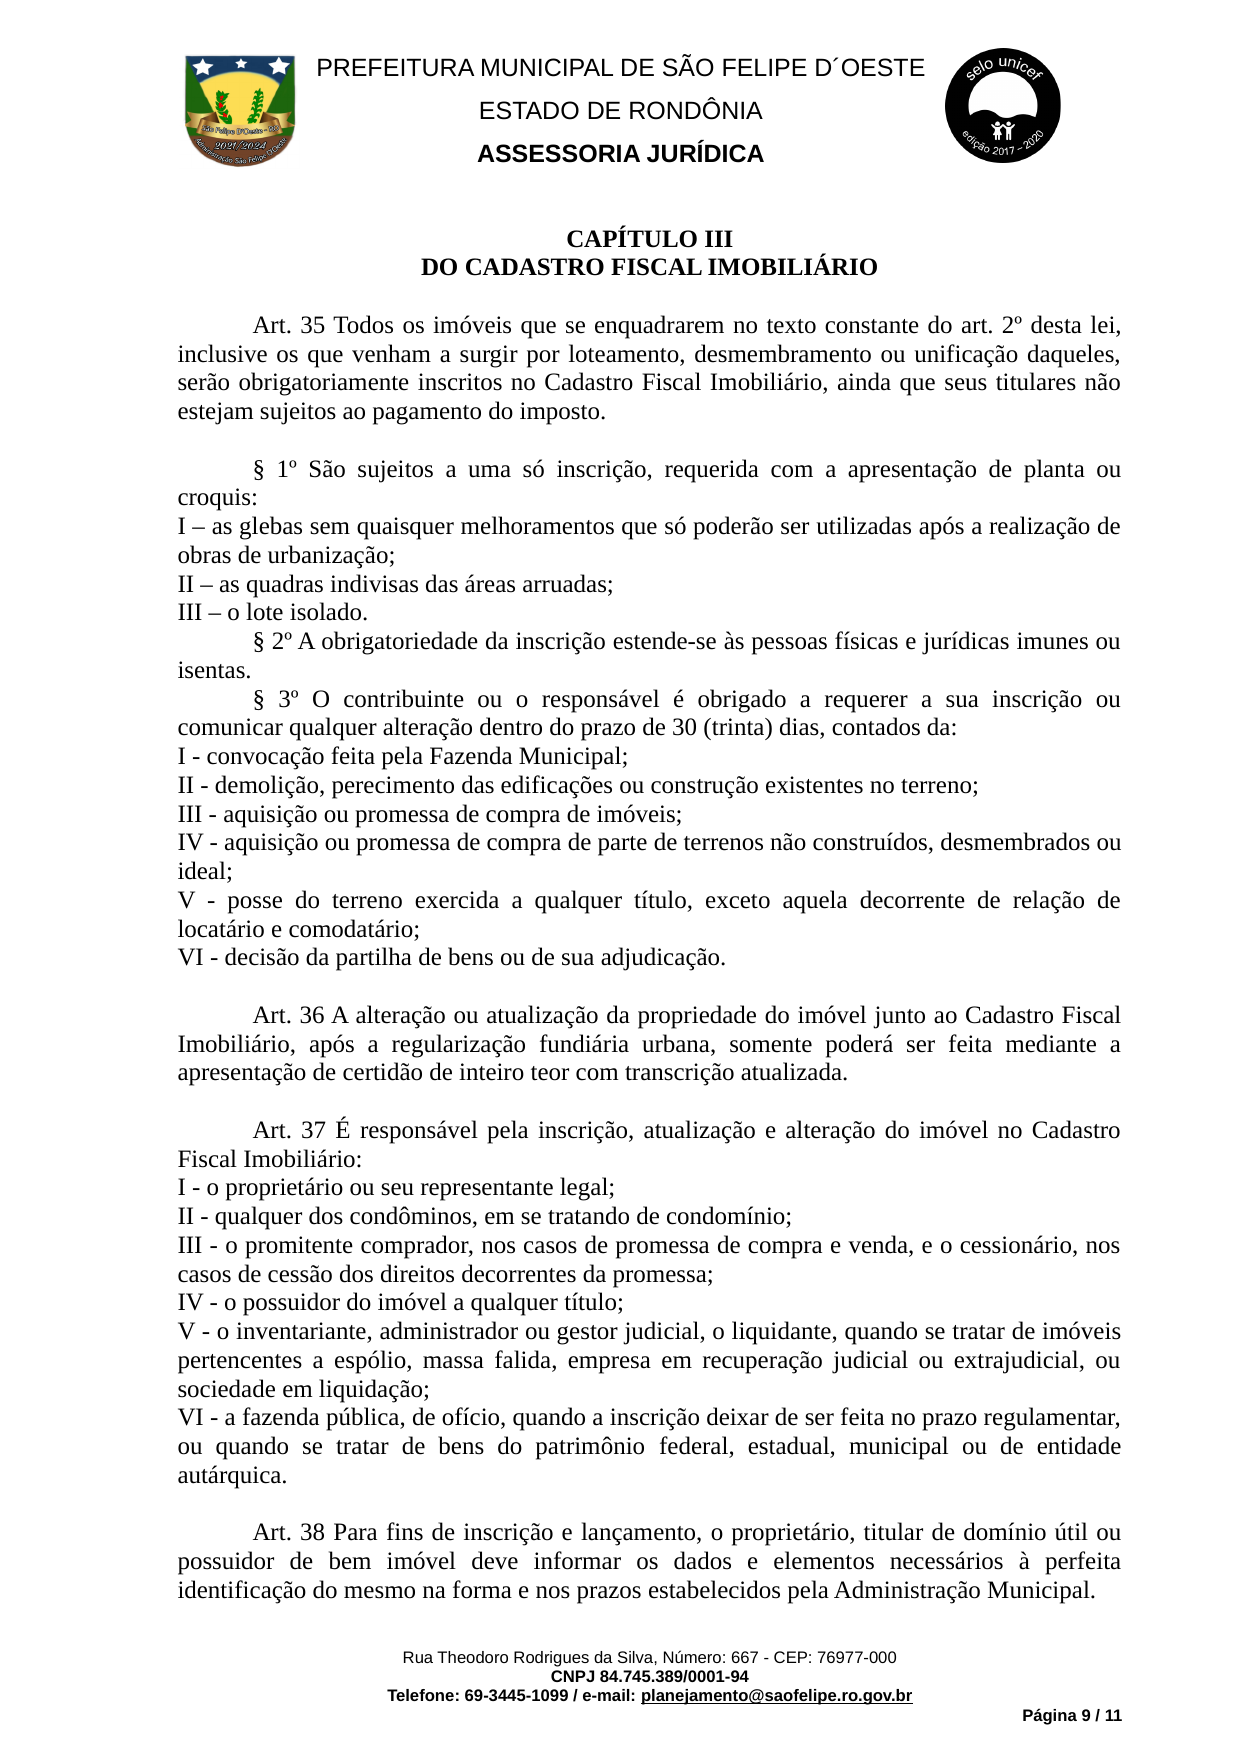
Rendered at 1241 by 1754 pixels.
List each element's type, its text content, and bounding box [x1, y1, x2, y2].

text Art. 38 Para fins de inscrição e lançamento, o proprietário, titular de domínio útil ou possuidor de bem imóvel deve informar os dados e elementos necessários à perfeita identificação do mesmo na forma e nos prazos estabelecidos pela Administração Municipal. [177, 1517, 1122, 1604]
text V - posse do terreno exercida a qualquer título, exceto aquela decorrente de relação de locatário e comodatário; [177, 885, 1122, 942]
text III - aquisição ou promessa de compra de imóveis; [177, 799, 1122, 827]
text Art. 36 A alteração ou atualização da propriedade do imóvel junto ao Cadastro Fiscal Imobiliário, após a regularização fundiária urbana, somente poderá ser feita mediante a apresentação de certidão de inteiro teor com transcrição atualizada. [177, 1000, 1122, 1086]
text § 1º São sujeitos a uma só inscrição, requerida com a apresentação de planta ou croquis: [177, 454, 1122, 511]
picture [178, 53, 301, 170]
text I - o proprietário ou seu representante legal; [177, 1172, 1122, 1201]
text IV - o possuidor do imóvel a qualquer título; [177, 1287, 1122, 1316]
text II - demolição, perecimento das edificações ou construção existentes no terreno; [177, 770, 1122, 799]
text V - o inventariante, administrador ou gestor judicial, o liquidante, quando se tratar de imóveis pertencentes a espólio, massa falida, empresa em recuperação judicial ou extrajudicial, ou sociedade em liquidação; [177, 1316, 1122, 1402]
text II - qualquer dos condôminos, em se tratando de condomínio; [177, 1201, 1122, 1230]
text III - o promitente comprador, nos casos de promessa de compra e venda, e o cessionário, nos casos de cessão dos direitos decorrentes da promessa; [177, 1230, 1122, 1287]
picture [945, 48, 1061, 163]
text Art. 37 É responsável pela inscrição, atualização e alteração do imóvel no Cadastro Fiscal Imobiliário: [177, 1115, 1122, 1172]
text VI - decisão da partilha de bens ou de sua adjudicação. [177, 942, 1122, 971]
text VI - a fazenda pública, de ofício, quando a inscrição deixar de ser feita no prazo regulamentar, ou quando se tratar de bens do patrimônio federal, estadual, municipal ou de entidade autárquica. [177, 1402, 1122, 1489]
text I - convocação feita pela Fazenda Municipal; [177, 741, 1122, 770]
text IV - aquisição ou promessa de compra de parte de terrenos não construídos, desmembrados ou ideal; [177, 827, 1122, 885]
text Art. 35 Todos os imóveis que se enquadrarem no texto constante do art. 2º desta lei, inclusive os que venham a surgir por loteamento, desmembramento ou unificação daqueles, serão obrigatoriamente inscritos no Cadastro Fiscal Imobiliário, ainda que seus titulares não estejam sujeitos ao pagamento do imposto. [177, 310, 1122, 425]
text CAPÍTULO III DO CADASTRO FISCAL IMOBILIÁRIO [177, 224, 1122, 281]
text § 3º O contribuinte ou o responsável é obrigado a requerer a sua inscrição ou comunicar qualquer alteração dentro do prazo de 30 (trinta) dias, contados da: [177, 684, 1122, 741]
text III – o lote isolado. [177, 597, 1122, 626]
text I – as glebas sem quaisquer melhoramentos que só poderão ser utilizadas após a realização de obras de urbanização; [177, 511, 1122, 569]
text II – as quadras indivisas das áreas arruadas; [177, 569, 1122, 597]
text § 2º A obrigatoriedade da inscrição estende-se às pessoas físicas e jurídicas imunes ou isentas. [177, 626, 1122, 684]
